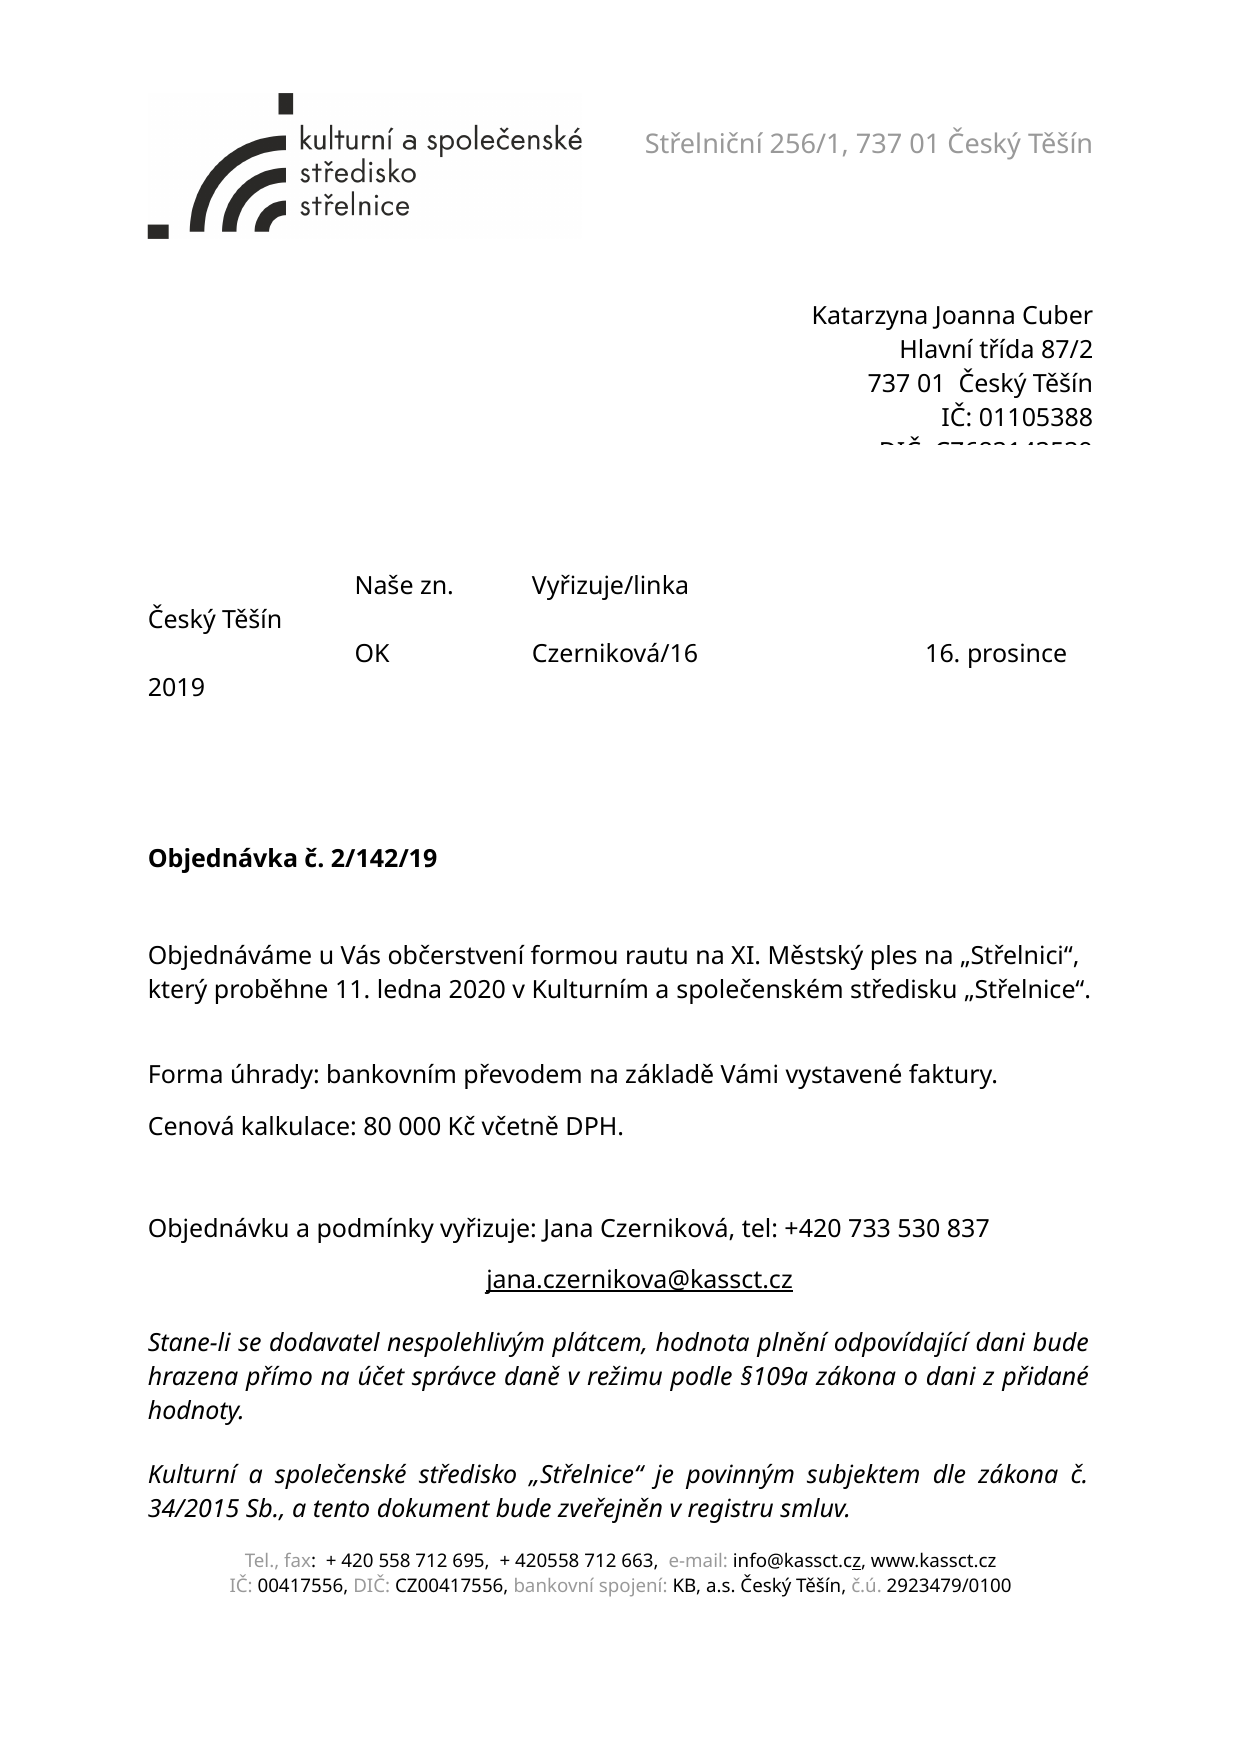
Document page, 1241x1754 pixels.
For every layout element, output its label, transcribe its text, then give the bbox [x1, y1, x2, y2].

text Objednávku a podmínky vyřizuje: Jana Czerniková, tel: +420 733 530 837 [148, 1210, 1063, 1244]
text Stane-li se dodavatel nespolehlivým plátcem, hodnota plnění odpovídající dani bude hrazena přímo na účet správce daně v režimu podle §109a zákona o dani z přidané hodnoty. [148, 1325, 1093, 1427]
text Hlavní třída 87/2 [749, 332, 1093, 366]
text DIČ: CZ683143539 [749, 434, 1093, 444]
text OK Czerniková/16 16. prosince 2019 [148, 636, 1093, 704]
text 737 01 Český Těšín [749, 366, 1093, 400]
text Objednáváme u Vás občerstvení formou rautu na XI. Městský ples na „Střelnici“, který proběhne 11. ledna 2020 v Kulturním a společenském středisku „Střelnice“. [148, 938, 1093, 1006]
text Kulturní a společenské středisko „Střelnice“ je povinným subjektem dle zákona č. 34/2015 Sb., a tento dokument bude zveřejněn v registru smluv. [148, 1456, 1093, 1524]
text IČ: 01105388 [749, 400, 1093, 434]
text Objednávka č. 2/142/19 [148, 840, 1093, 874]
text Forma úhrady: bankovním převodem na základě Vámi vystavené faktury. [148, 1057, 1093, 1091]
text Naše zn. Vyřizuje/linka Český Těšín [148, 568, 1093, 636]
text Cenová kalkulace: 80 000 Kč včetně DPH. [148, 1108, 1093, 1142]
text jana.czernikova@kassct.cz [148, 1261, 1093, 1295]
text Katarzyna Joanna Cuber [749, 298, 1093, 332]
